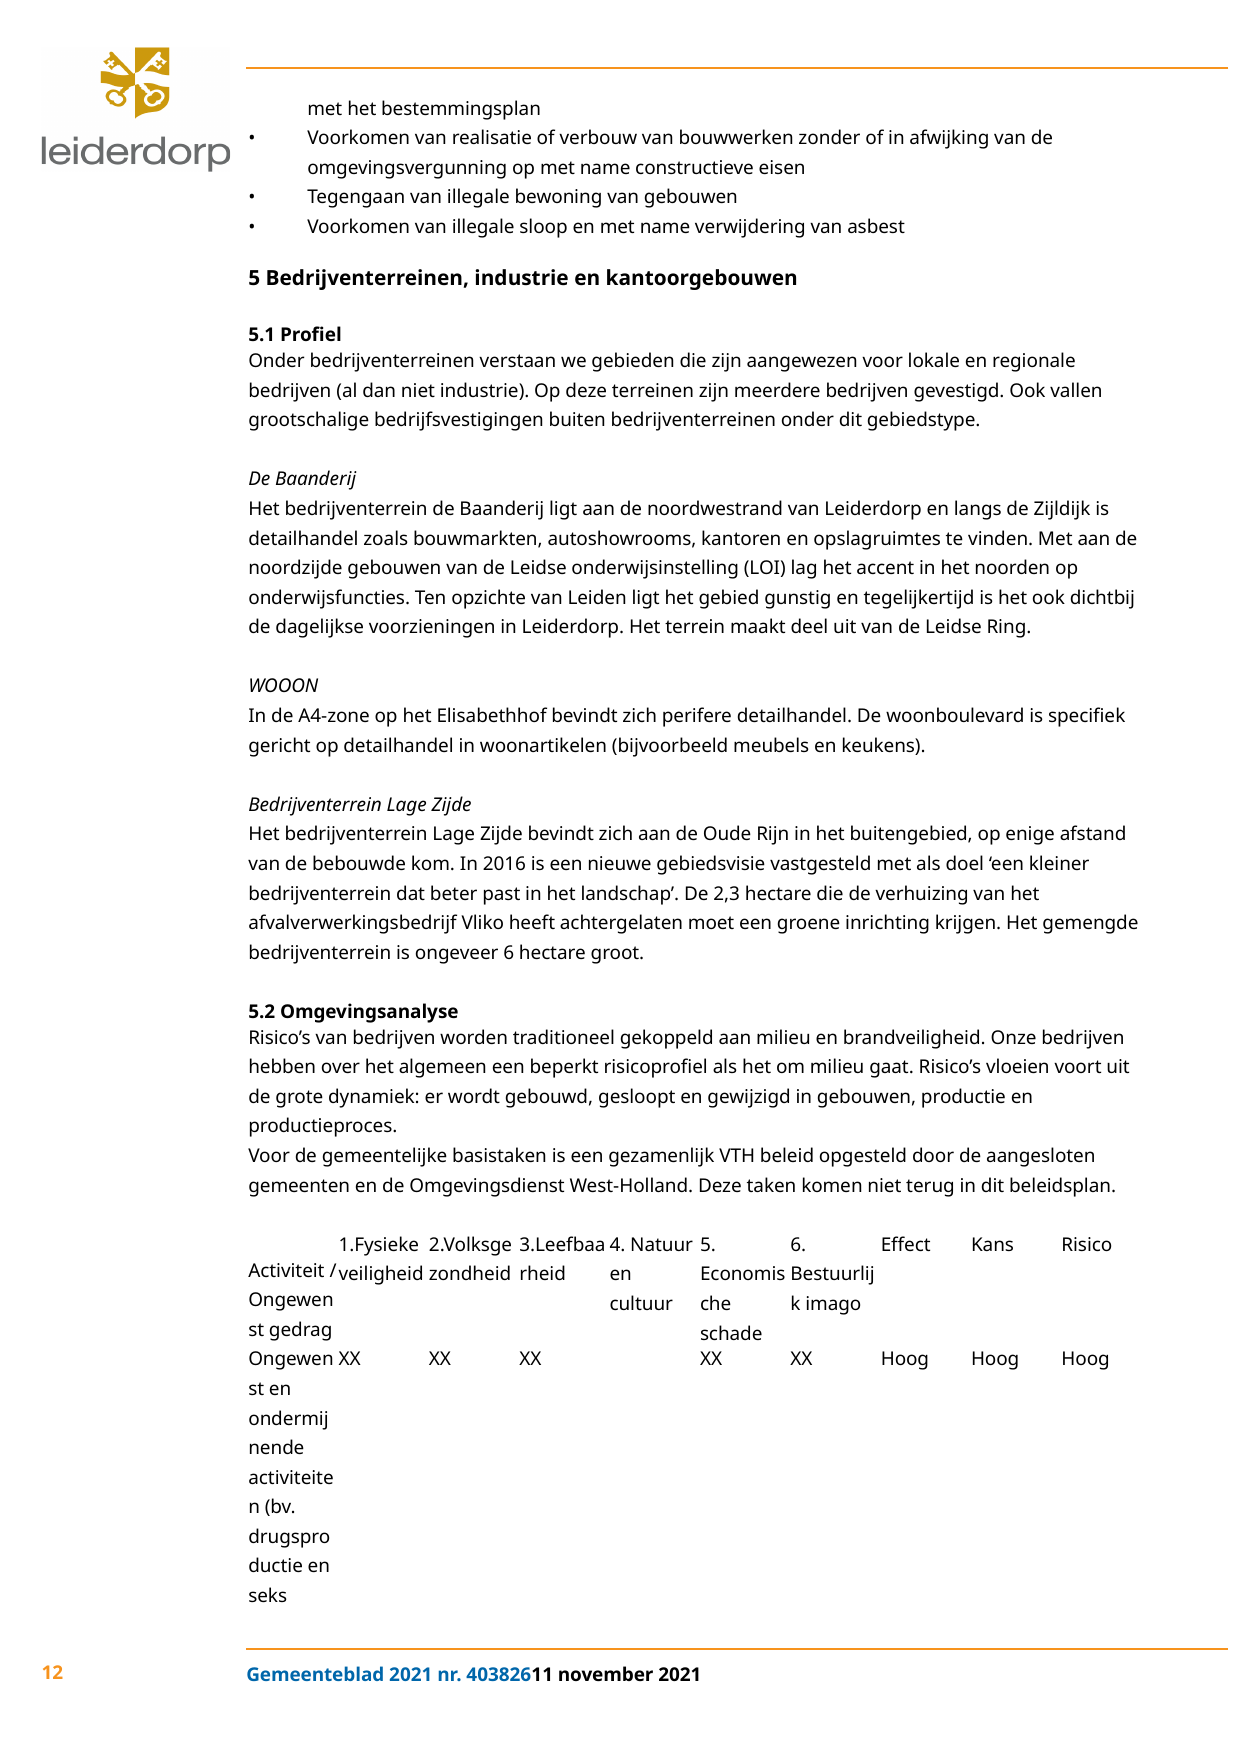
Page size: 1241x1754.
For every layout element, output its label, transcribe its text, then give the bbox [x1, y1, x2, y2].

text Het bedrijventerrein de Baanderij ligt aan de noordwestrand van Leiderdorp en langs de Zijldijk is detailhandel zoals bouwmarkten, autoshowrooms, kantoren en opslagruimtes te vinden. Met aan de noordzijde gebouwen van de Leidse onderwijsinstelling (LOI) lag het accent in het noorden op onderwijsfuncties. Ten opzichte van Leiden ligt het gebied gunstig en tegelijkertijd is het ook dichtbij de dagelijkse voorzieningen in Leiderdorp. Het terrein maakt deel uit van de Leidse Ring. [248, 495, 1152, 639]
table_cell XX [429, 1346, 519, 1608]
text In de A4-zone op het Elisabethhof bevindt zich perifere detailhandel. De woonboulevard is specifiek gericht op detailhandel in woonartikelen (bijvoorbeeld meubels en keukens). [248, 702, 1152, 758]
table_header 1.Fysieke veiligheid [338, 1231, 429, 1346]
table_header Risico [1061, 1231, 1152, 1346]
table_header 4. Natuur en cultuur [609, 1231, 700, 1346]
table_header 5. Economische schade [700, 1231, 790, 1346]
list Tegengaan van illegale bewoning van gebouwen [248, 183, 1152, 209]
table_cell Hoog [881, 1346, 971, 1608]
table_header 3.Leefbaarheid [519, 1231, 609, 1346]
table_header Kans [971, 1231, 1061, 1346]
table_header 6. Bestuurlijk imago [790, 1231, 881, 1346]
text 5 Bedrijventerreinen, industrie en kantoorgebouwen [248, 263, 1152, 292]
table_cell Hoog [1061, 1346, 1152, 1608]
picture [41, 47, 231, 172]
text WOOON [248, 673, 1152, 698]
text 5.2 Omgevingsanalyse [248, 998, 1152, 1024]
text Het bedrijventerrein Lage Zijde bevindt zich aan de Oude Rijn in het buitengebied, op enige afstand van de bebouwde kom. In 2016 is een nieuwe gebiedsvisie vastgesteld met als doel ‘een kleiner bedrijventerrein dat beter past in het landschap’. De 2,3 hectare die de verhuizing van het afvalverwerkingsbedrijf Vliko heeft achtergelaten moet een groene inrichting krijgen. Het gemengde bedrijventerrein is ongeveer 6 hectare groot. [248, 821, 1152, 965]
table_cell Activiteit / Ongewenst gedrag [248, 1257, 338, 1346]
table_header Effect [881, 1231, 971, 1346]
text Voor de gemeentelijke basistaken is een gezamenlijk VTH beleid opgesteld door de aangesloten gemeenten en de Omgevingsdienst West-Holland. Deze taken komen niet terug in dit beleidsplan. [248, 1142, 1152, 1197]
table_cell XX [519, 1346, 609, 1608]
text Bedrijventerrein Lage Zijde [248, 791, 1152, 817]
text 5.1 Profiel [248, 322, 1152, 347]
table_header 2.Volksgezondheid [429, 1231, 519, 1346]
text De Baanderij [248, 466, 1152, 491]
text Onder bedrijventerreinen verstaan we gebieden die zijn aangewezen voor lokale en regionale bedrijven (al dan niet industrie). Op deze terreinen zijn meerdere bedrijven gevestigd. Ook vallen grootschalige bedrijfsvestigingen buiten bedrijventerreinen onder dit gebiedstype. [248, 347, 1152, 432]
table_header [248, 1231, 338, 1257]
text Risico’s van bedrijven worden traditioneel gekoppeld aan milieu en brandveiligheid. Onze bedrijven hebben over het algemeen een beperkt risicoprofiel als het om milieu gaat. Risico’s vloeien voort uit de grote dynamiek: er wordt gebouwd, gesloopt en gewijzigd in gebouwen, productie en productieproces. [248, 1024, 1152, 1138]
list Voorkomen van illegale sloop en met name verwijdering van asbest [248, 213, 1152, 239]
table_cell Hoog [971, 1346, 1061, 1608]
list met het bestemmingsplan [248, 95, 1152, 121]
table_cell XX [700, 1346, 790, 1608]
table_cell XX [338, 1346, 429, 1608]
table_cell XX [790, 1346, 881, 1608]
table_cell [609, 1346, 700, 1608]
table_cell Ongewenst en ondermijnende activiteiten (bv. drugsproductie en seks [248, 1346, 338, 1608]
list Voorkomen van realisatie of verbouw van bouwwerken zonder of in afwijking van de omgevingsvergunning op met name constructieve eisen [248, 124, 1152, 180]
